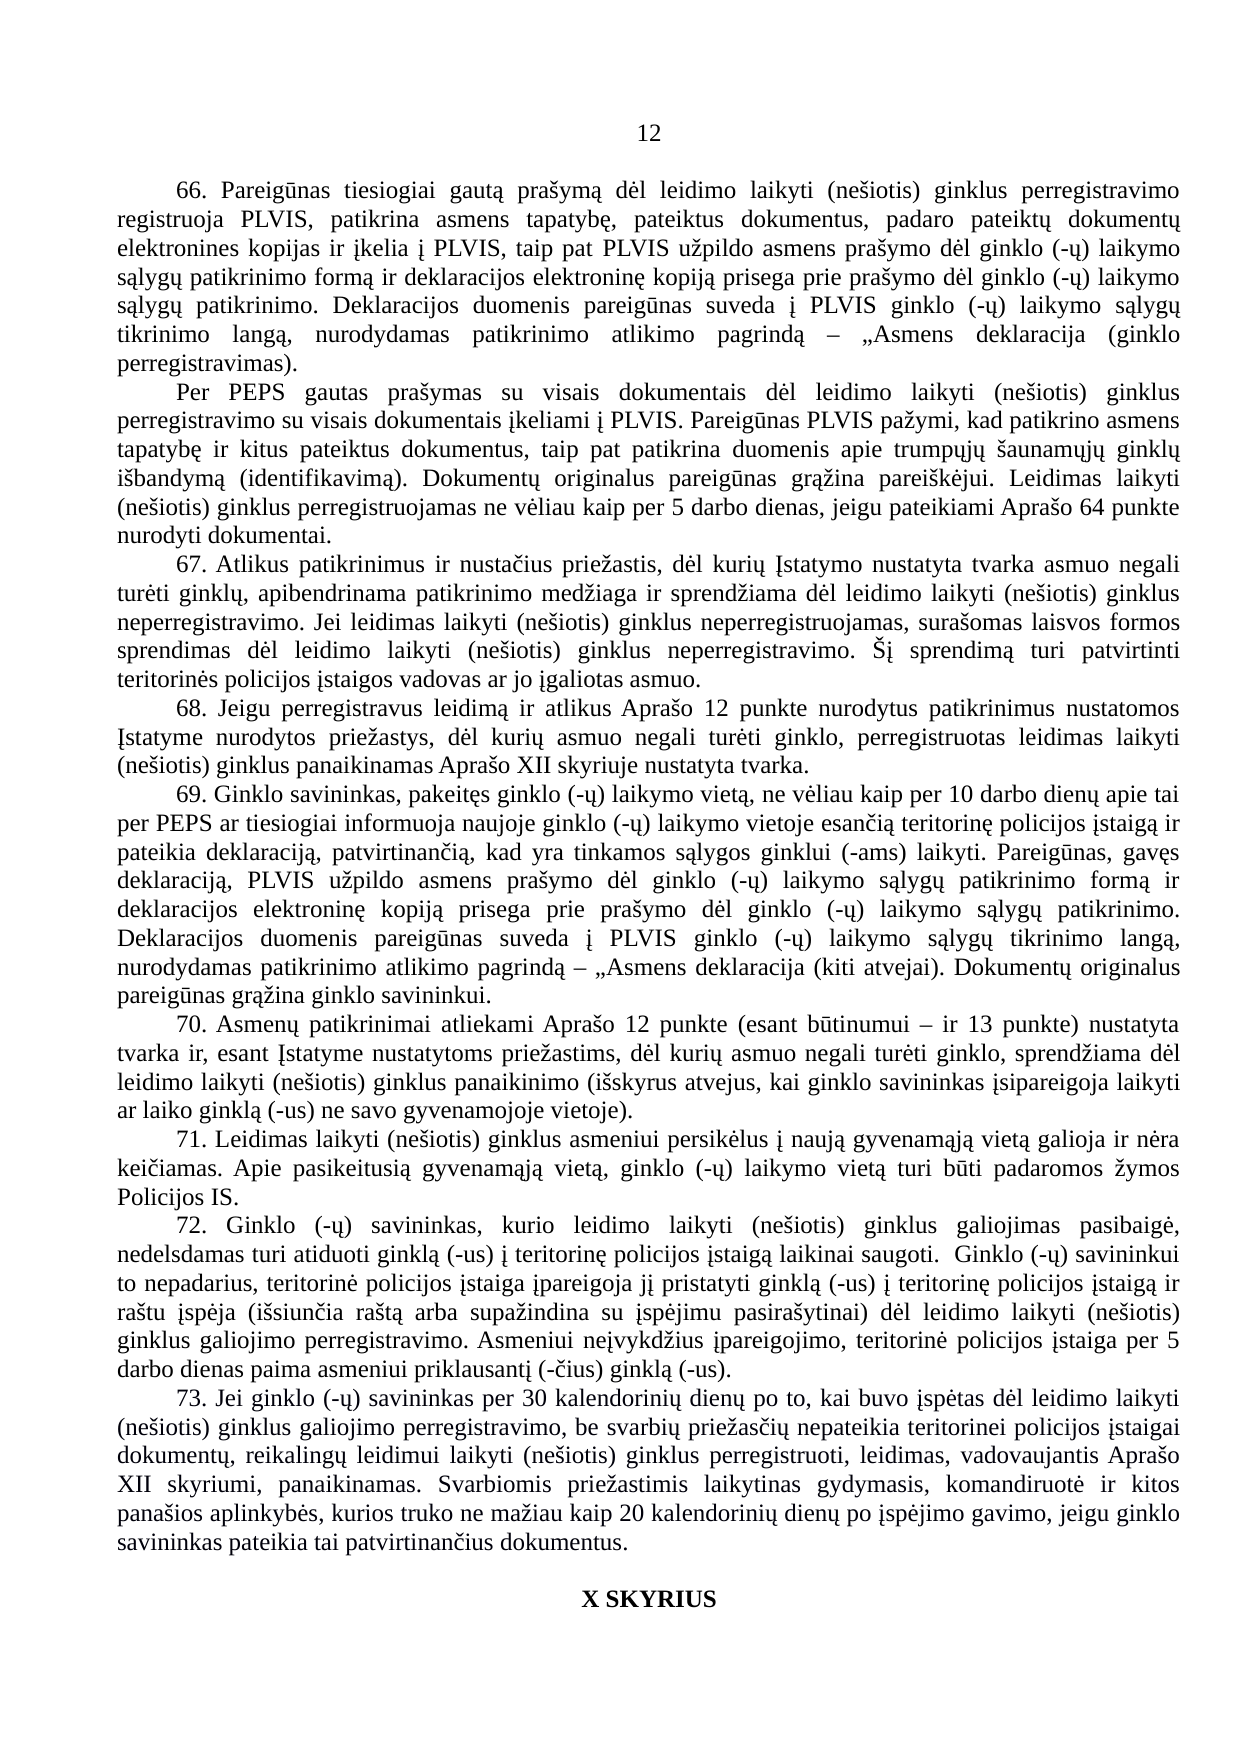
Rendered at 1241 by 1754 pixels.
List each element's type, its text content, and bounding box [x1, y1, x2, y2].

text 66. Pareigūnas tiesiogiai gautą prašymą dėl leidimo laikyti (nešiotis) ginklus perregistravimo registruoja PLVIS, patikrina asmens tapatybę, pateiktus dokumentus, padaro pateiktų dokumentų elektronines kopijas ir įkelia į PLVIS, taip pat PLVIS užpildo asmens prašymo dėl ginklo (-ų) laikymo sąlygų patikrinimo formą ir deklaracijos elektroninę kopiją prisega prie prašymo dėl ginklo (-ų) laikymo sąlygų patikrinimo. Deklaracijos duomenis pareigūnas suveda į PLVIS ginklo (-ų) laikymo sąlygų tikrinimo langą, nurodydamas patikrinimo atlikimo pagrindą – „Asmens deklaracija (ginklo perregistravimas). [117, 175, 1181, 377]
text 73. Jei ginklo (-ų) savininkas per 30 kalendorinių dienų po to, kai buvo įspėtas dėl leidimo laikyti (nešiotis) ginklus galiojimo perregistravimo, be svarbių priežasčių nepateikia teritorinei policijos įstaigai dokumentų, reikalingų leidimui laikyti (nešiotis) ginklus perregistruoti, leidimas, vadovaujantis Aprašo XII skyriumi, panaikinamas. Svarbiomis priežastimis laikytinas gydymasis, komandiruotė ir kitos panašios aplinkybės, kurios truko ne mažiau kaip 20 kalendorinių dienų po įspėjimo gavimo, jeigu ginklo savininkas pateikia tai patvirtinančius dokumentus. [117, 1383, 1181, 1555]
text 70. Asmenų patikrinimai atliekami Aprašo 12 punkte (esant būtinumui – ir 13 punkte) nustatyta tvarka ir, esant Įstatyme nustatytoms priežastims, dėl kurių asmuo negali turėti ginklo, sprendžiama dėl leidimo laikyti (nešiotis) ginklus panaikinimo (išskyrus atvejus, kai ginklo savininkas įsipareigoja laikyti ar laiko ginklą (-us) ne savo gyvenamojoje vietoje). [117, 1009, 1181, 1124]
text 68. Jeigu perregistravus leidimą ir atlikus Aprašo 12 punkte nurodytus patikrinimus nustatomos Įstatyme nurodytos priežastys, dėl kurių asmuo negali turėti ginklo, perregistruotas leidimas laikyti (nešiotis) ginklus panaikinamas Aprašo XII skyriuje nustatyta tvarka. [117, 693, 1181, 779]
text X SKYRIUS [117, 1584, 1181, 1613]
text 67. Atlikus patikrinimus ir nustačius priežastis, dėl kurių Įstatymo nustatyta tvarka asmuo negali turėti ginklų, apibendrinama patikrinimo medžiaga ir sprendžiama dėl leidimo laikyti (nešiotis) ginklus neperregistravimo. Jei leidimas laikyti (nešiotis) ginklus neperregistruojamas, surašomas laisvos formos sprendimas dėl leidimo laikyti (nešiotis) ginklus neperregistravimo. Šį sprendimą turi patvirtinti teritorinės policijos įstaigos vadovas ar jo įgaliotas asmuo. [117, 549, 1181, 693]
text 72. Ginklo (-ų) savininkas, kurio leidimo laikyti (nešiotis) ginklus galiojimas pasibaigė, nedelsdamas turi atiduoti ginklą (-us) į teritorinę policijos įstaigą laikinai saugoti. Ginklo (-ų) savininkui to nepadarius, teritorinė policijos įstaiga įpareigoja jį pristatyti ginklą (-us) į teritorinę policijos įstaigą ir raštu įspėja (išsiunčia raštą arba supažindina su įspėjimu pasirašytinai) dėl leidimo laikyti (nešiotis) ginklus galiojimo perregistravimo. Asmeniui neįvykdžius įpareigojimo, teritorinė policijos įstaiga per 5 darbo dienas paima asmeniui priklausantį (-čius) ginklą (-us). [117, 1210, 1181, 1383]
text 71. Leidimas laikyti (nešiotis) ginklus asmeniui persikėlus į naują gyvenamąją vietą galioja ir nėra keičiamas. Apie pasikeitusią gyvenamąją vietą, ginklo (-ų) laikymo vietą turi būti padaromos žymos Policijos IS. [117, 1124, 1181, 1210]
text Per PEPS gautas prašymas su visais dokumentais dėl leidimo laikyti (nešiotis) ginklus perregistravimo su visais dokumentais įkeliami į PLVIS. Pareigūnas PLVIS pažymi, kad patikrino asmens tapatybę ir kitus pateiktus dokumentus, taip pat patikrina duomenis apie trumpųjų šaunamųjų ginklų išbandymą (identifikavimą). Dokumentų originalus pareigūnas grąžina pareiškėjui. Leidimas laikyti (nešiotis) ginklus perregistruojamas ne vėliau kaip per 5 darbo dienas, jeigu pateikiami Aprašo 64 punkte nurodyti dokumentai. [117, 377, 1181, 549]
text 69. Ginklo savininkas, pakeitęs ginklo (-ų) laikymo vietą, ne vėliau kaip per 10 darbo dienų apie tai per PEPS ar tiesiogiai informuoja naujoje ginklo (-ų) laikymo vietoje esančią teritorinę policijos įstaigą ir pateikia deklaraciją, patvirtinančią, kad yra tinkamos sąlygos ginklui (-ams) laikyti. Pareigūnas, gavęs deklaraciją, PLVIS užpildo asmens prašymo dėl ginklo (-ų) laikymo sąlygų patikrinimo formą ir deklaracijos elektroninę kopiją prisega prie prašymo dėl ginklo (-ų) laikymo sąlygų patikrinimo. Deklaracijos duomenis pareigūnas suveda į PLVIS ginklo (-ų) laikymo sąlygų tikrinimo langą, nurodydamas patikrinimo atlikimo pagrindą – „Asmens deklaracija (kiti atvejai). Dokumentų originalus pareigūnas grąžina ginklo savininkui. [117, 779, 1181, 1009]
